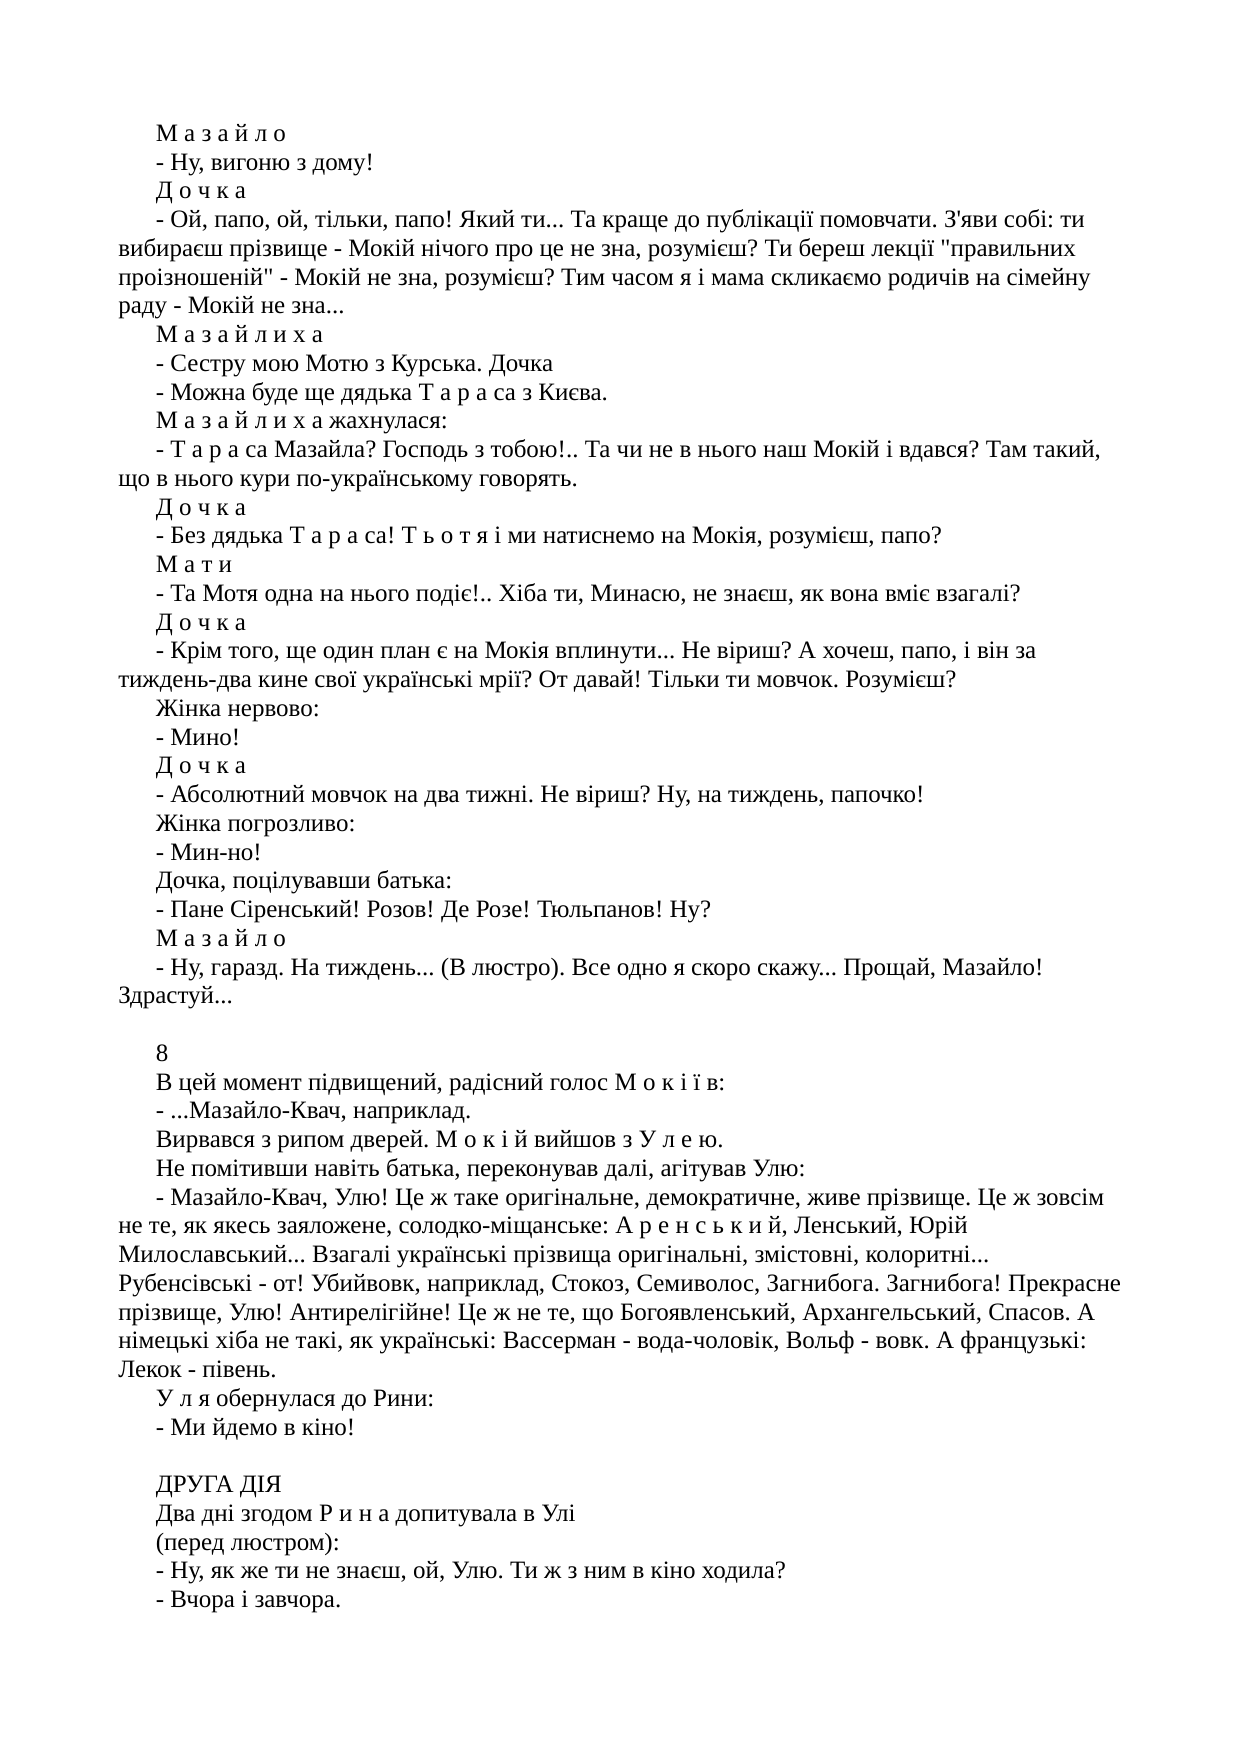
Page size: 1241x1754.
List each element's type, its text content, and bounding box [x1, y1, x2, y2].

text - Абсолютний мовчок на два тижні. Не віриш? Ну, на тиждень, папочко! [118, 779, 1122, 808]
text - Без дядька Т а р а са! Т ь о т я і ми натиснемо на Мокія, розумієш, папо? [118, 521, 1122, 549]
text М а з а й л о [118, 923, 1122, 952]
text (перед люстром): [118, 1527, 1122, 1556]
text - Крім того, ще один план є на Мокія вплинути... Не віриш? А хочеш, папо, і він за тиждень-два кине свої українські мрії? От давай! Тільки ти мовчок. Розумієш? [118, 636, 1122, 693]
text - ...Мазайло-Квач, наприклад. [118, 1096, 1122, 1124]
text М а з а й л и х а [118, 319, 1122, 348]
text Жінка нервово: [118, 693, 1122, 722]
text Д о ч к а [118, 492, 1122, 521]
text - Мино! [118, 722, 1122, 751]
text ДРУГА ДІЯ [118, 1469, 1122, 1498]
text - Та Мотя одна на нього подіє!.. Хіба ти, Минасю, не знаєш, як вона вміє взагалі? [118, 578, 1122, 607]
text Д о ч к а [118, 751, 1122, 779]
text У л я обернулася до Рини: [118, 1383, 1122, 1412]
text Не помітивши навіть батька, переконував далі, агітував Улю: [118, 1153, 1122, 1182]
text - Ну, вигоню з дому! [118, 147, 1122, 176]
text Дочка, поцілувавши батька: [118, 866, 1122, 894]
text - Ну, як же ти не знаєш, ой, Улю. Ти ж з ним в кіно ходила? [118, 1556, 1122, 1584]
text 8 [118, 1038, 1122, 1067]
text Д о ч к а [118, 607, 1122, 636]
text - Пане Сіренський! Розов! Де Розе! Тюльпанов! Ну? [118, 894, 1122, 923]
text - Ми йдемо в кіно! [118, 1412, 1122, 1441]
text Два дні згодом Р и н а допитувала в Улі [118, 1498, 1122, 1527]
text В цей момент підвищений, радісний голос М о к і ї в: [118, 1067, 1122, 1096]
text М а з а й л и х а жахнулася: [118, 406, 1122, 434]
text - Можна буде ще дядька Т а р а са з Києва. [118, 377, 1122, 406]
text - Мазайло-Квач, Улю! Це ж таке оригінальне, демократичне, живе прізвище. Це ж зовсім не те, як якесь заяложене, солодко-міщанське: А р е н с ь к и й, Ленський, Юрій Милославський... Взагалі українські прізвища оригінальні, змістовні, колоритні... Рубенсівські - от! Убийвовк, наприклад, Стокоз, Семиволос, Загнибога. Загнибога! Прекрасне прізвище, Улю! Антирелігійне! Це ж не те, що Богоявленський, Архангельський, Спасов. А німецькі хіба не такі, як українські: Вассерман - вода-чоловік, Вольф - вовк. А французькі: Лекок - півень. [118, 1182, 1122, 1383]
text - Ну, гаразд. На тиждень... (В люстро). Все одно я скоро скажу... Прощай, Мазайло! Здрастуй... [118, 952, 1122, 1009]
text - Вчора і завчора. [118, 1584, 1122, 1613]
text М а з а й л о [118, 118, 1122, 147]
text - Сестру мою Мотю з Курська. Дочка [118, 348, 1122, 377]
text - Ой, папо, ой, тільки, папо! Який ти... Та краще до публікації помовчати. З'яви собі: ти вибираєш прізвище - Мокій нічого про це не зна, розумієш? Ти береш лекції "правильних проізношеній" - Мокій не зна, розумієш? Тим часом я і мама скликаємо родичів на сімейну раду - Мокій не зна... [118, 204, 1122, 319]
text Вирвався з рипом дверей. М о к і й вийшов з У л е ю. [118, 1124, 1122, 1153]
text - Т а р а са Мазайла? Господь з тобою!.. Та чи не в нього наш Мокій і вдався? Там такий, що в нього кури по-українському говорять. [118, 434, 1122, 492]
text Жінка погрозливо: [118, 808, 1122, 837]
text М а т и [118, 549, 1122, 578]
text Д о ч к а [118, 176, 1122, 204]
text - Мин-но! [118, 837, 1122, 866]
